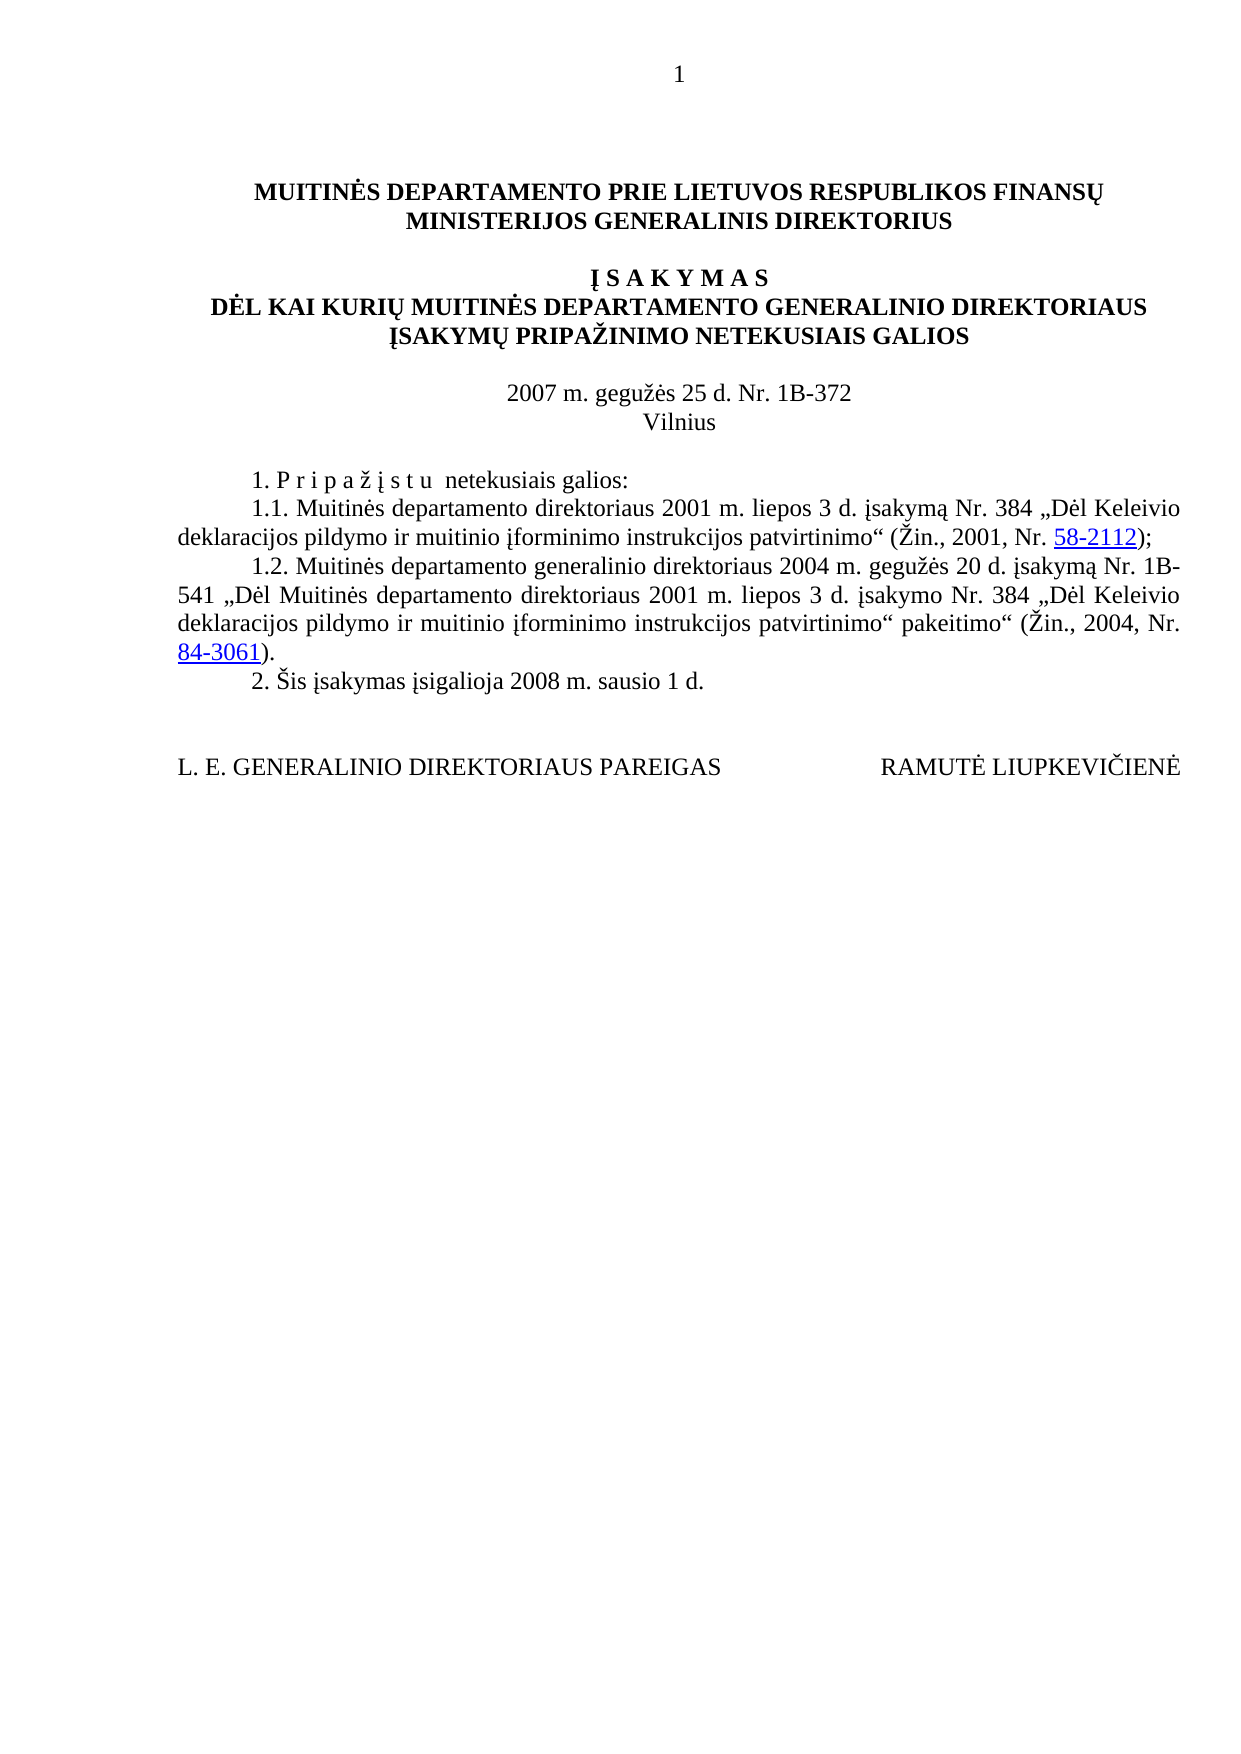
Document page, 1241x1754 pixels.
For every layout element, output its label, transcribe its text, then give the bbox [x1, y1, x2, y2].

text Vilnius [177, 407, 1181, 436]
text 1.1. Muitinės departamento direktoriaus 2001 m. liepos 3 d. įsakymą Nr. 384 „Dėl Keleivio deklaracijos pildymo ir muitinio įforminimo instrukcijos patvirtinimo“ (Žin., 2001, Nr. 58-2112); [177, 493, 1181, 551]
text MUITINĖS DEPARTAMENTO PRIE LIETUVOS RESPUBLIKOS FINANSŲ MINISTERIJOS GENERALINIS DIREKTORIUS [177, 177, 1181, 235]
text 2007 m. gegužės 25 d. Nr. 1B-372 [177, 378, 1181, 407]
text 1.2. Muitinės departamento generalinio direktoriaus 2004 m. gegužės 20 d. įsakymą Nr. 1B-541 „Dėl Muitinės departamento direktoriaus 2001 m. liepos 3 d. įsakymo Nr. 384 „Dėl Keleivio deklaracijos pildymo ir muitinio įforminimo instrukcijos patvirtinimo“ pakeitimo“ (Žin., 2004, Nr. 84-3061). [177, 551, 1181, 666]
text DĖL KAI KURIŲ MUITINĖS DEPARTAMENTO GENERALINIO DIREKTORIAUS ĮSAKYMŲ PRIPAŽINIMO NETEKUSIAIS GALIOS [177, 292, 1181, 350]
text L. E. GENERALINIO DIREKTORIAUS PAREIGAS RAMUTĖ LIUPKEVIČIENĖ [177, 752, 1181, 781]
text 2. Šis įsakymas įsigalioja 2008 m. sausio 1 d. [177, 666, 1181, 695]
text Į S A K Y M A S [177, 263, 1181, 292]
text 1. Pripažįstu netekusiais galios: [177, 465, 1181, 493]
